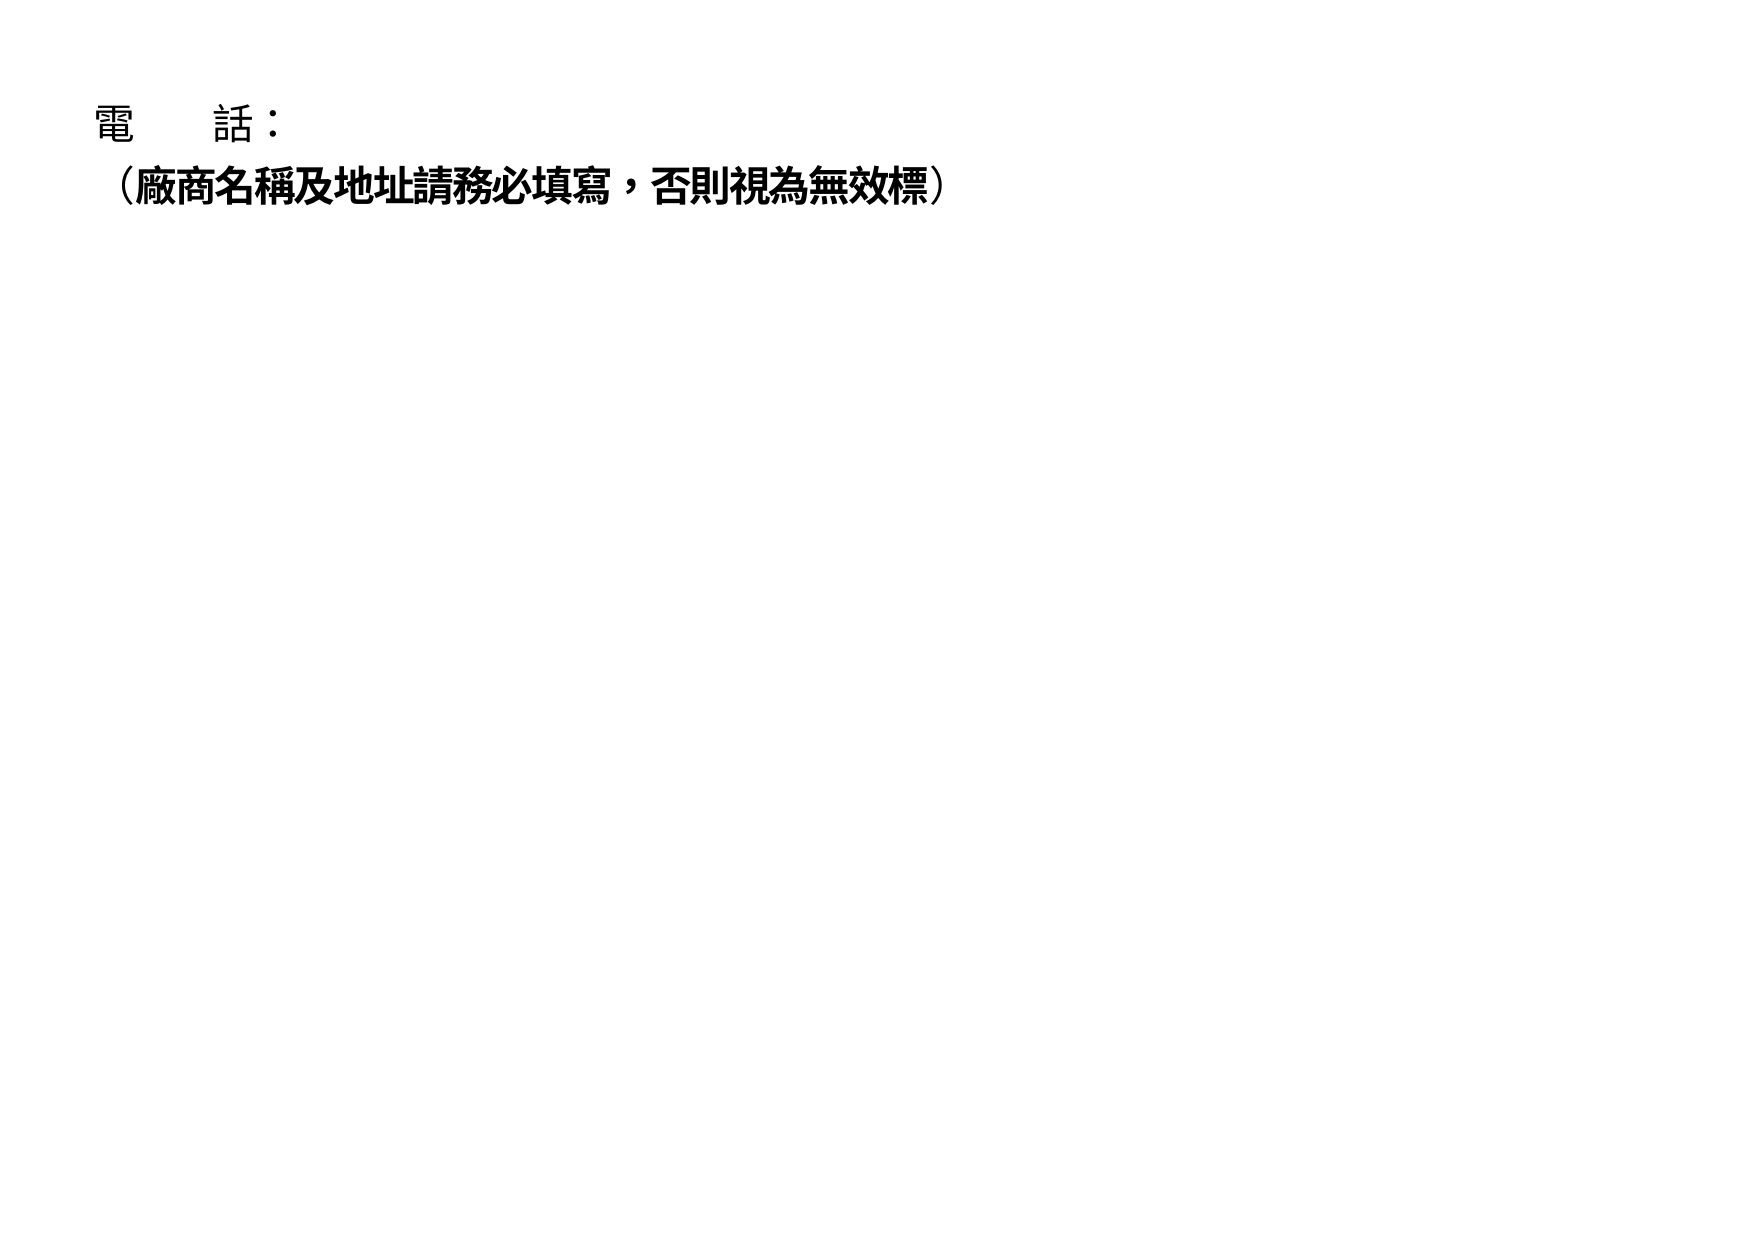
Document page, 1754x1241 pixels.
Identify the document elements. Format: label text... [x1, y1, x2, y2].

text （廠商名稱及地址請務必填寫，否則視為無效標） [94, 142, 1650, 204]
text 電 話： [94, 79, 1650, 142]
